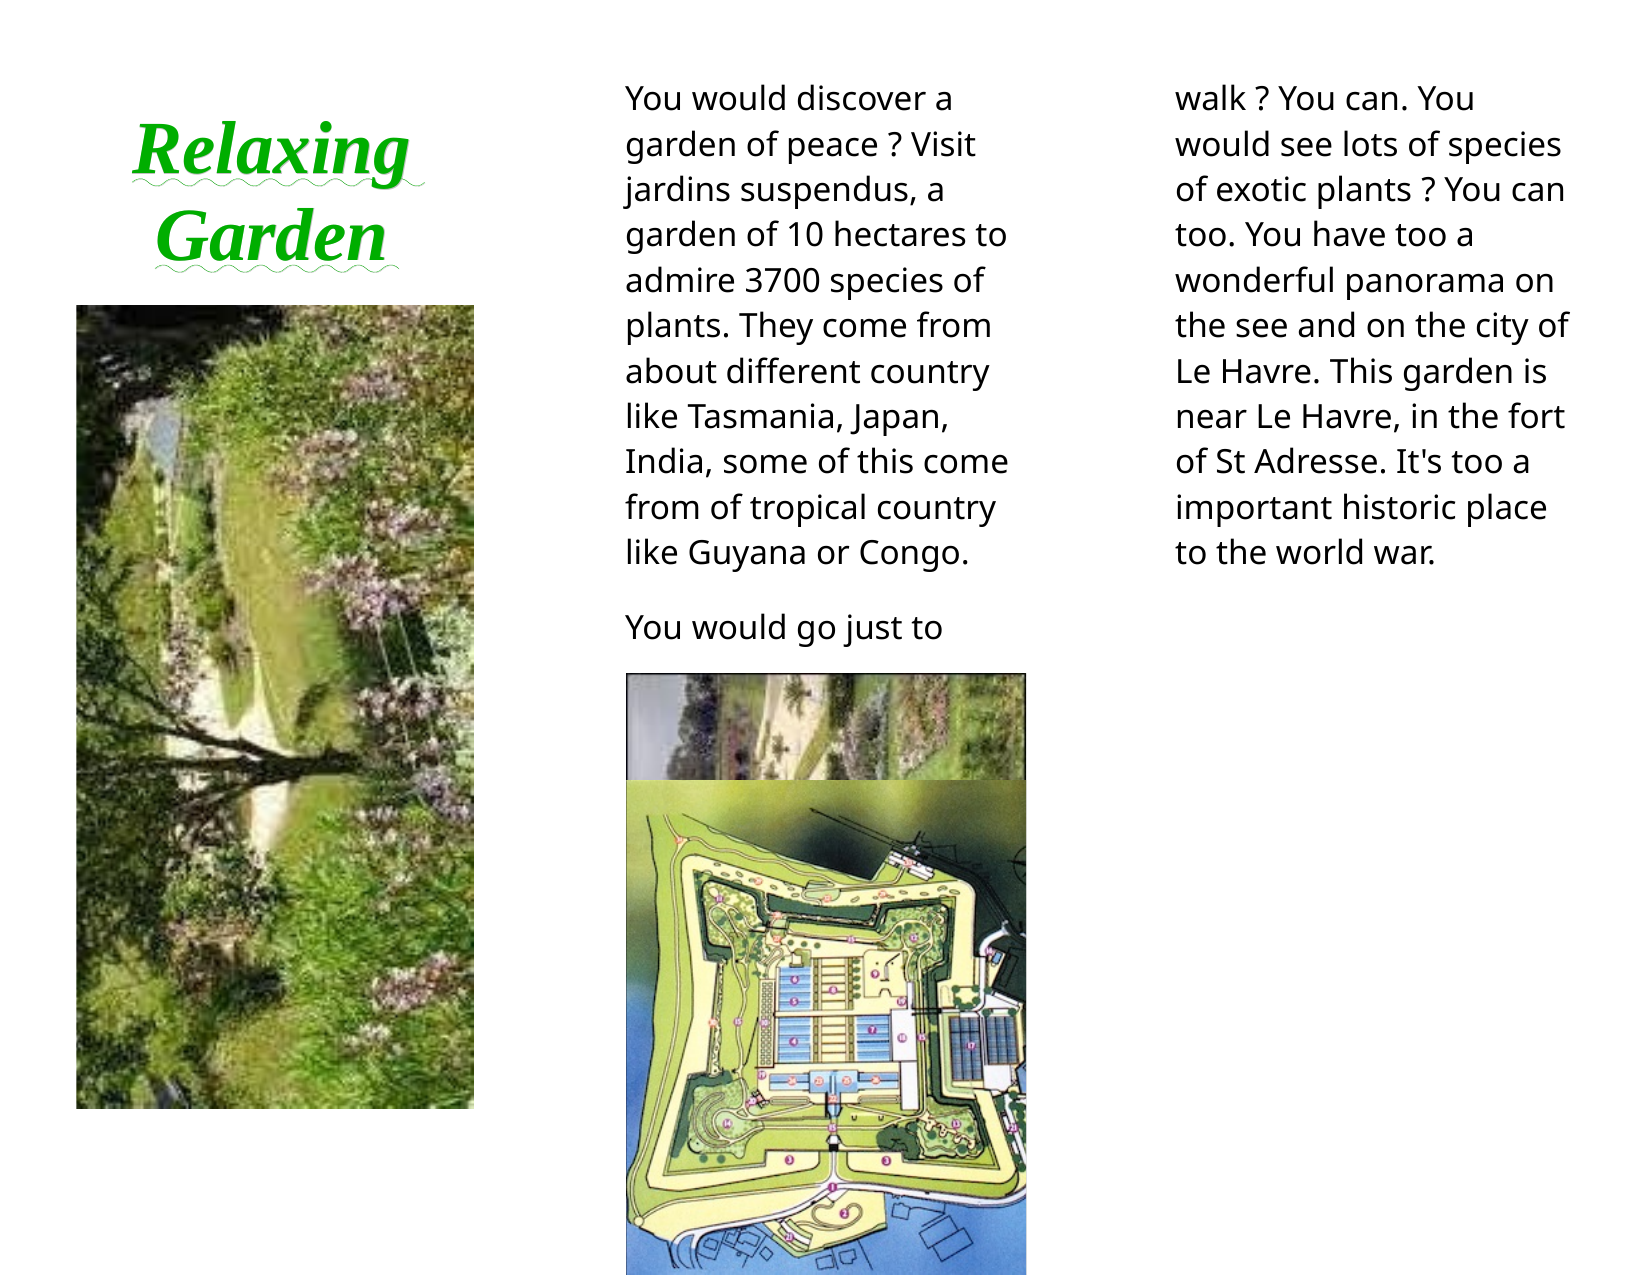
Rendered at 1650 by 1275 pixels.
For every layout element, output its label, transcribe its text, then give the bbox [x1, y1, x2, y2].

text Relaxing Garden [75, 104, 475, 276]
text walk ? You can. You would see lots of species of exotic plants ? You can too. You have too a wonderful panorama on the see and on the city of Le Havre. This garden is near Le Havre, in the fort of St Adresse. It's too a important historic place to the world war. [1175, 75, 1575, 574]
picture [76, 305, 474, 1109]
text You would discover a garden of peace ? Visit jardins suspendus, a garden of 10 hectares to admire 3700 species of plants. They come from about different country like Tasmania, Japan, India, some of this come from of tropical country like Guyana or Congo. [625, 75, 1025, 574]
text You would go just to [625, 604, 1025, 649]
picture [626, 673, 1027, 1275]
